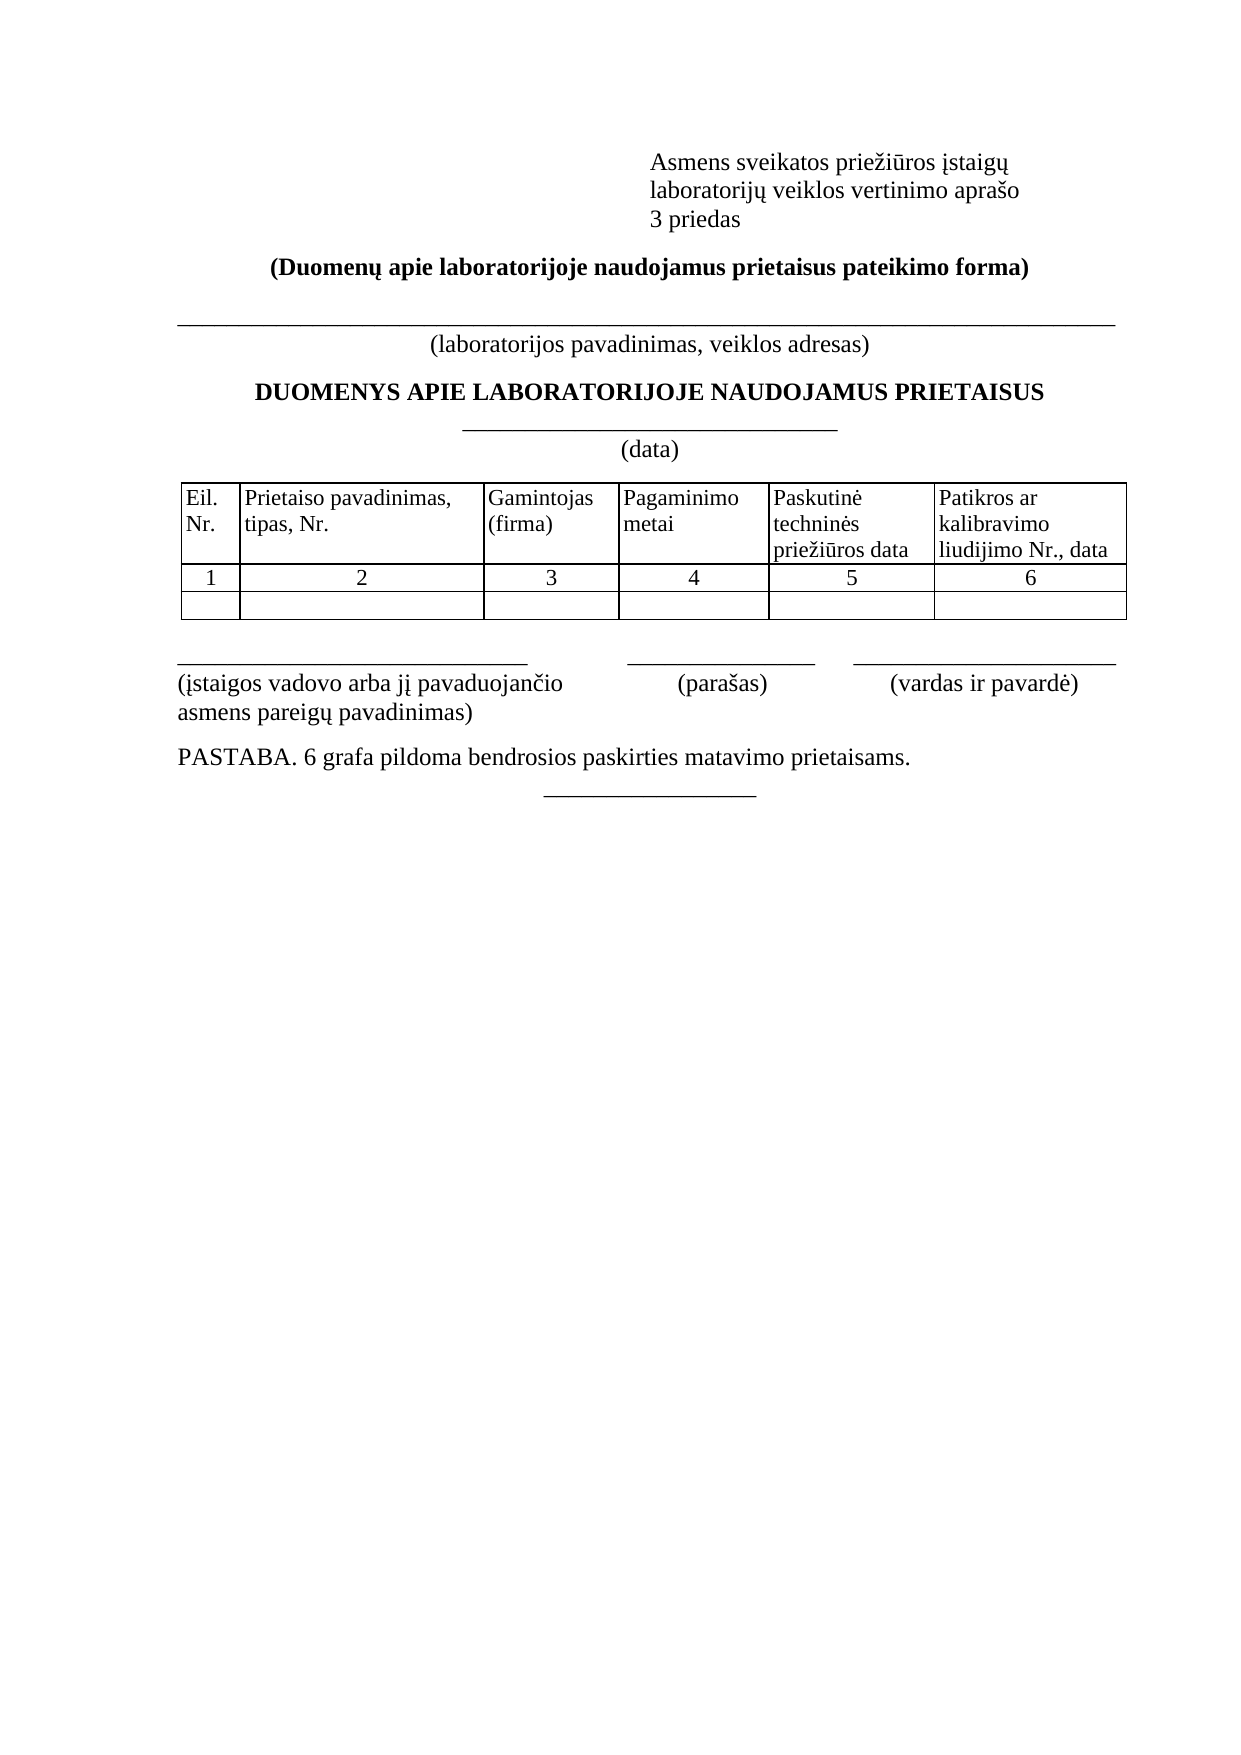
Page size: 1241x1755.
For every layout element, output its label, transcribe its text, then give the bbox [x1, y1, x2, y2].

table_header Pagaminimo metai [620, 484, 768, 563]
table_cell [930, 592, 934, 619]
text ____________________________ _______________ _____________________ [177, 639, 1122, 668]
text DUOMENYS APIE LABORATORIJOJE NAUDOJAMUS PRIETAISUS [177, 377, 1122, 406]
table_cell 5 [930, 565, 934, 591]
table_cell [479, 592, 483, 619]
table_cell [935, 592, 939, 619]
table_cell 6 [935, 565, 939, 591]
table_header Gamintojas (firma) [485, 484, 618, 563]
text asmens pareigų pavadinimas) [177, 697, 1122, 726]
table_cell 1 [182, 565, 186, 591]
table_header Prietaiso pavadinimas, tipas, Nr. [241, 484, 483, 563]
table_cell 2 [479, 565, 483, 591]
text Asmens sveikatos priežiūros įstaigų laboratorijų veiklos vertinimo aprašo [649, 147, 1122, 204]
text (data) [177, 434, 1122, 463]
text _________________ [177, 771, 1122, 800]
table_cell 6 [1122, 565, 1126, 591]
table_cell [1122, 592, 1126, 619]
table_header Eil. Nr. [182, 484, 239, 563]
text _ [177, 300, 1122, 329]
table_cell [182, 592, 186, 619]
text (įstaigos vadovo arba jį pavaduojančio (parašas) (vardas ir pavardė) [177, 668, 1122, 697]
text (laboratorijos pavadinimas, veiklos adresas) [177, 329, 1122, 358]
text 3 priedas [649, 204, 1122, 233]
text (Duomenų apie laboratorijoje naudojamus prietaisus pateikimo forma) [177, 252, 1122, 281]
text PASTABA. 6 grafa pildoma bendrosios paskirties matavimo prietaisams. [177, 742, 1122, 771]
text ______________________________ [177, 406, 1122, 434]
